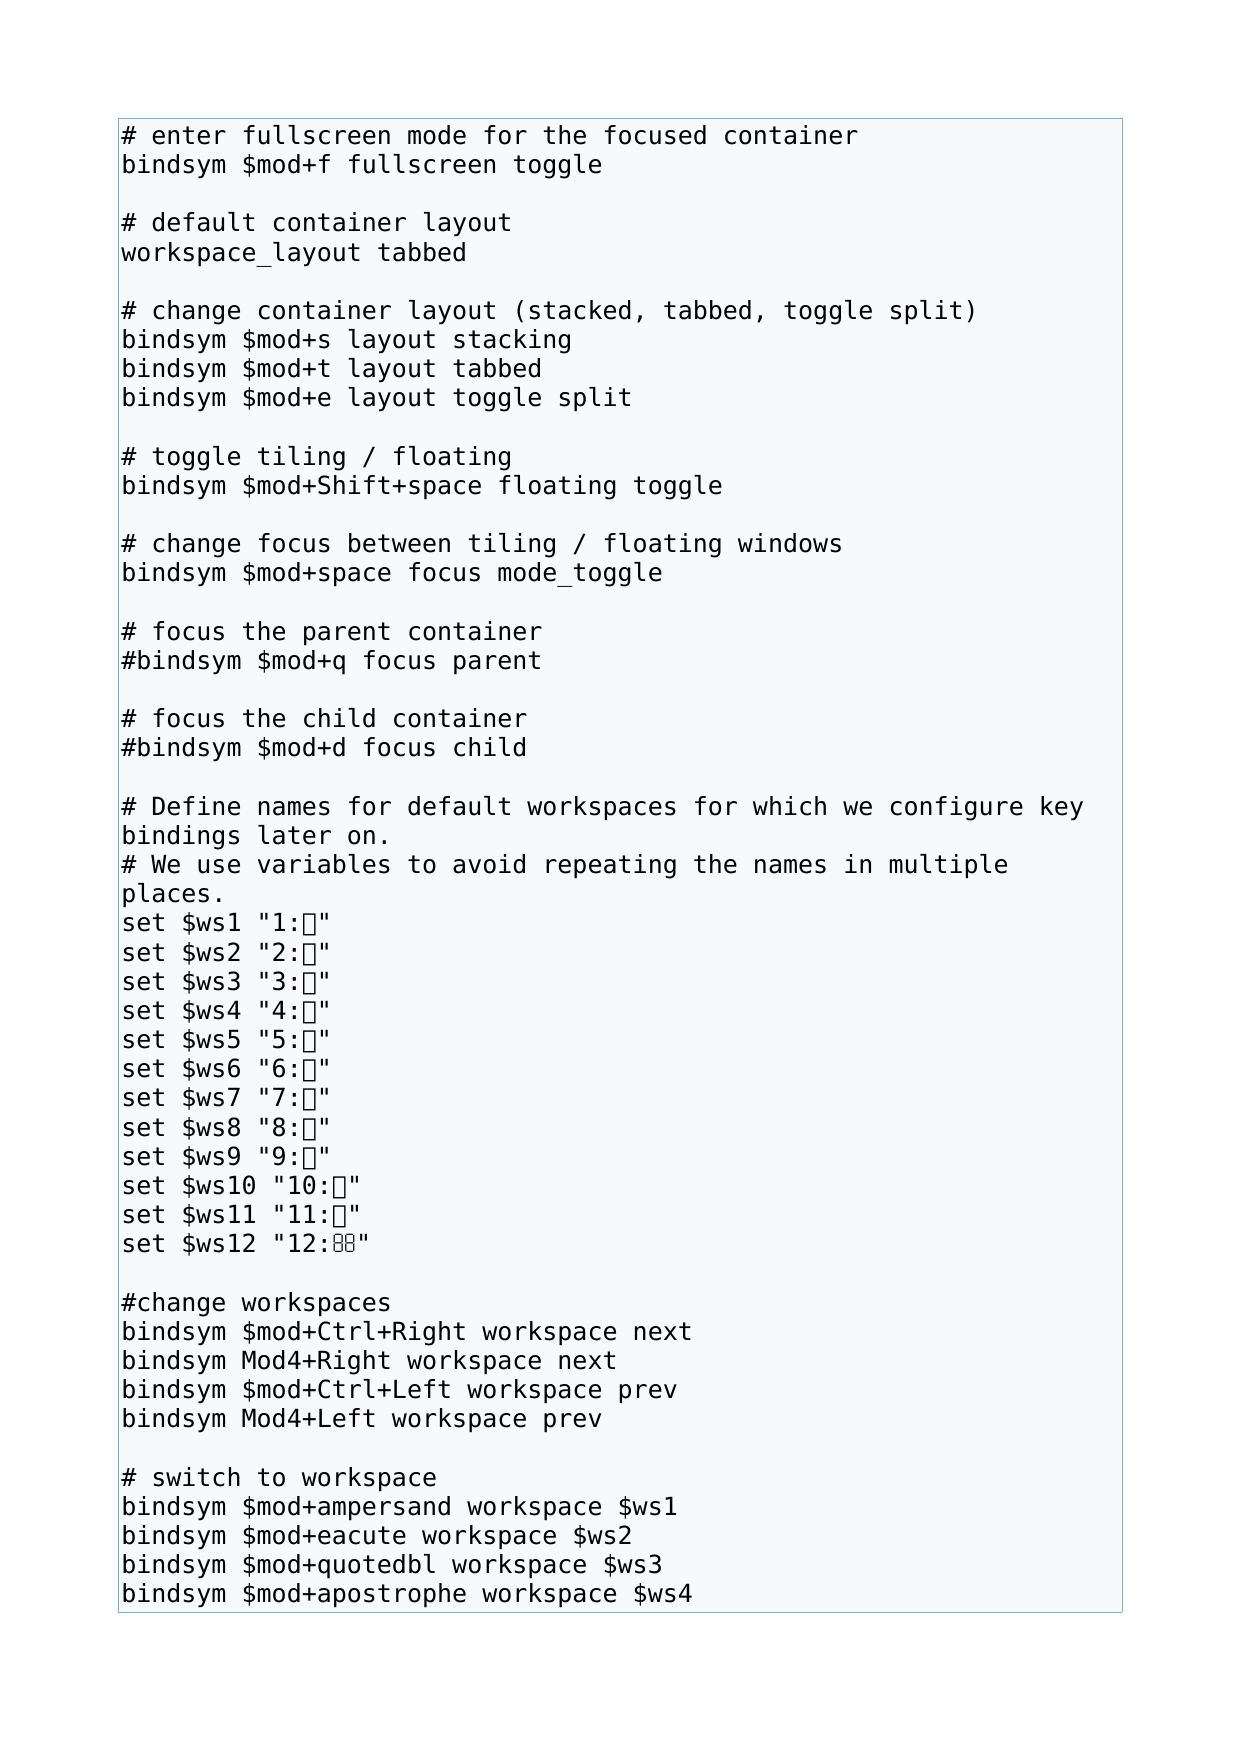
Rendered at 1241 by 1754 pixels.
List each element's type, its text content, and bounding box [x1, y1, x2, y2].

table_header # enter fullscreen mode for the focused container bindsym $mod+f fullscreen toggle # default container layout workspace_layout tabbed # change container layout (stacked, tabbed, toggle split) bindsym $mod+s layout stacking bindsym $mod+t layout tabbed bindsym $mod+e layout toggle split # toggle tiling / floating bindsym $mod+Shift+space floating toggle # change focus between tiling / floating windows bindsym $mod+space focus mode_toggle # focus the parent container #bindsym $mod+q focus parent # focus the child container #bindsym $mod+d focus child # Define names for default workspaces for which we configure key bindings later on. # We use variables to avoid repeating the names in multiple places. set $ws1 "1:" set $ws2 "2:" set $ws3 "3:" set $ws4 "4:" set $ws5 "5:" set $ws6 "6:" set $ws7 "7:" set $ws8 "8:" set $ws9 "9:" set $ws10 "10:" set $ws11 "11:" set $ws12 "12:" #change workspaces bindsym $mod+Ctrl+Right workspace next bindsym Mod4+Right workspace next bindsym $mod+Ctrl+Left workspace prev bindsym Mod4+Left workspace prev # switch to workspace bindsym $mod+ampersand workspace $ws1 bindsym $mod+eacute workspace $ws2 bindsym $mod+quotedbl workspace $ws3 bindsym $mod+apostrophe workspace $ws4 [119, 119, 1122, 1612]
